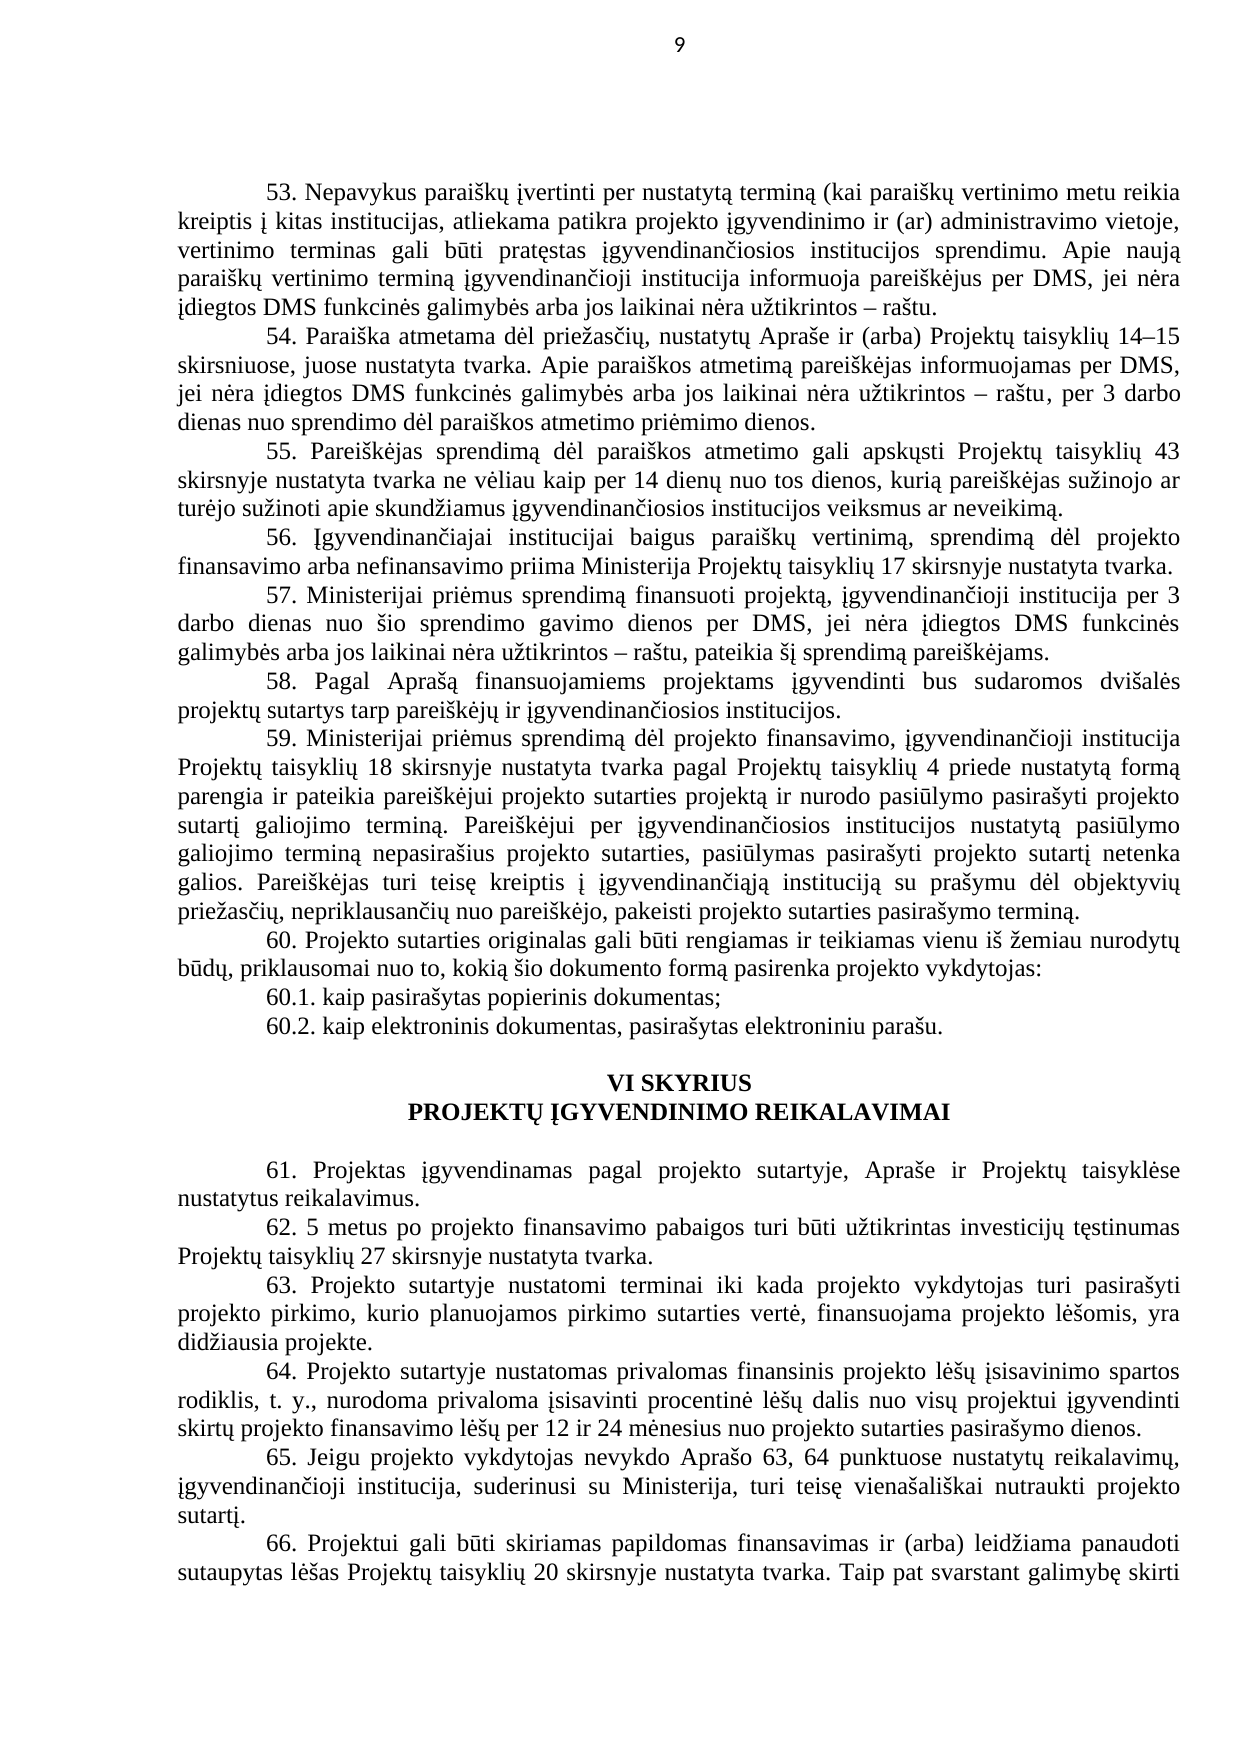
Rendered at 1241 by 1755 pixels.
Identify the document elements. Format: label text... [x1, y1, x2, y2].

text 64. Projekto sutartyje nustatomas privalomas finansinis projekto lėšų įsisavinimo spartos rodiklis, t. y., nurodoma privaloma įsisavinti procentinė lėšų dalis nuo visų projektui įgyvendinti skirtų projekto finansavimo lėšų per 12 ir 24 mėnesius nuo projekto sutarties pasirašymo dienos. [177, 1356, 1181, 1442]
text 60.2. kaip elektroninis dokumentas, pasirašytas elektroniniu parašu. [177, 1011, 1181, 1040]
text PROJEKTŲ ĮGYVENDINIMO REIKALAVIMAI [177, 1097, 1181, 1126]
text 66. Projektui gali būti skiriamas papildomas finansavimas ir (arba) leidžiama panaudoti sutaupytas lėšas Projektų taisyklių 20 skirsnyje nustatyta tvarka. Taip pat svarstant galimybę skirti [177, 1528, 1181, 1586]
text 58. Pagal Aprašą finansuojamiems projektams įgyvendinti bus sudaromos dvišalės projektų sutartys tarp pareiškėjų ir įgyvendinančiosios institucijos. [177, 666, 1181, 723]
text 59. Ministerijai priėmus sprendimą dėl projekto finansavimo, įgyvendinančioji institucija Projektų taisyklių 18 skirsnyje nustatyta tvarka pagal Projektų taisyklių 4 priede nustatytą formą parengia ir pateikia pareiškėjui projekto sutarties projektą ir nurodo pasiūlymo pasirašyti projekto sutartį galiojimo terminą. Pareiškėjui per įgyvendinančiosios institucijos nustatytą pasiūlymo galiojimo terminą nepasirašius projekto sutarties, pasiūlymas pasirašyti projekto sutartį netenka galios. Pareiškėjas turi teisę kreiptis į įgyvendinančiąją instituciją su prašymu dėl objektyvių priežasčių, nepriklausančių nuo pareiškėjo, pakeisti projekto sutarties pasirašymo terminą. [177, 723, 1181, 925]
text 60. Projekto sutarties originalas gali būti rengiamas ir teikiamas vienu iš žemiau nurodytų būdų, priklausomai nuo to, kokią šio dokumento formą pasirenka projekto vykdytojas: [177, 925, 1181, 982]
text 53. Nepavykus paraiškų įvertinti per nustatytą terminą (kai paraiškų vertinimo metu reikia kreiptis į kitas institucijas, atliekama patikra projekto įgyvendinimo ir (ar) administravimo vietoje, vertinimo terminas gali būti pratęstas įgyvendinančiosios institucijos sprendimu. Apie naują paraiškų vertinimo terminą įgyvendinančioji institucija informuoja pareiškėjus per DMS, jei nėra įdiegtos DMS funkcinės galimybės arba jos laikinai nėra užtikrintos – raštu. [177, 177, 1181, 321]
text 63. Projekto sutartyje nustatomi terminai iki kada projekto vykdytojas turi pasirašyti projekto pirkimo, kurio planuojamos pirkimo sutarties vertė, finansuojama projekto lėšomis, yra didžiausia projekte. [177, 1270, 1181, 1356]
text VI SKYRIUS [177, 1068, 1181, 1097]
text 60.1. kaip pasirašytas popierinis dokumentas; [177, 982, 1181, 1011]
text 61. Projektas įgyvendinamas pagal projekto sutartyje, Apraše ir Projektų taisyklėse nustatytus reikalavimus. [177, 1155, 1181, 1212]
text 55. Pareiškėjas sprendimą dėl paraiškos atmetimo gali apskųsti Projektų taisyklių 43 skirsnyje nustatyta tvarka ne vėliau kaip per 14 dienų nuo tos dienos, kurią pareiškėjas sužinojo ar turėjo sužinoti apie skundžiamus įgyvendinančiosios institucijos veiksmus ar neveikimą. [177, 436, 1181, 522]
text 54. Paraiška atmetama dėl priežasčių, nustatytų Apraše ir (arba) Projektų taisyklių 14–15 skirsniuose, juose nustatyta tvarka. Apie paraiškos atmetimą pareiškėjas informuojamas per DMS, jei nėra įdiegtos DMS funkcinės galimybės arba jos laikinai nėra užtikrintos – raštu, per 3 darbo dienas nuo sprendimo dėl paraiškos atmetimo priėmimo dienos. [177, 321, 1181, 436]
text 62. 5 metus po projekto finansavimo pabaigos turi būti užtikrintas investicijų tęstinumas Projektų taisyklių 27 skirsnyje nustatyta tvarka. [177, 1212, 1181, 1270]
text 65. Jeigu projekto vykdytojas nevykdo Aprašo 63, 64 punktuose nustatytų reikalavimų, įgyvendinančioji institucija, suderinusi su Ministerija, turi teisę vienašališkai nutraukti projekto sutartį. [177, 1442, 1181, 1528]
text 56. Įgyvendinančiajai institucijai baigus paraiškų vertinimą, sprendimą dėl projekto finansavimo arba nefinansavimo priima Ministerija Projektų taisyklių 17 skirsnyje nustatyta tvarka. [177, 522, 1181, 580]
text 57. Ministerijai priėmus sprendimą finansuoti projektą, įgyvendinančioji institucija per 3 darbo dienas nuo šio sprendimo gavimo dienos per DMS, jei nėra įdiegtos DMS funkcinės galimybės arba jos laikinai nėra užtikrintos – raštu, pateikia šį sprendimą pareiškėjams. [177, 580, 1181, 666]
